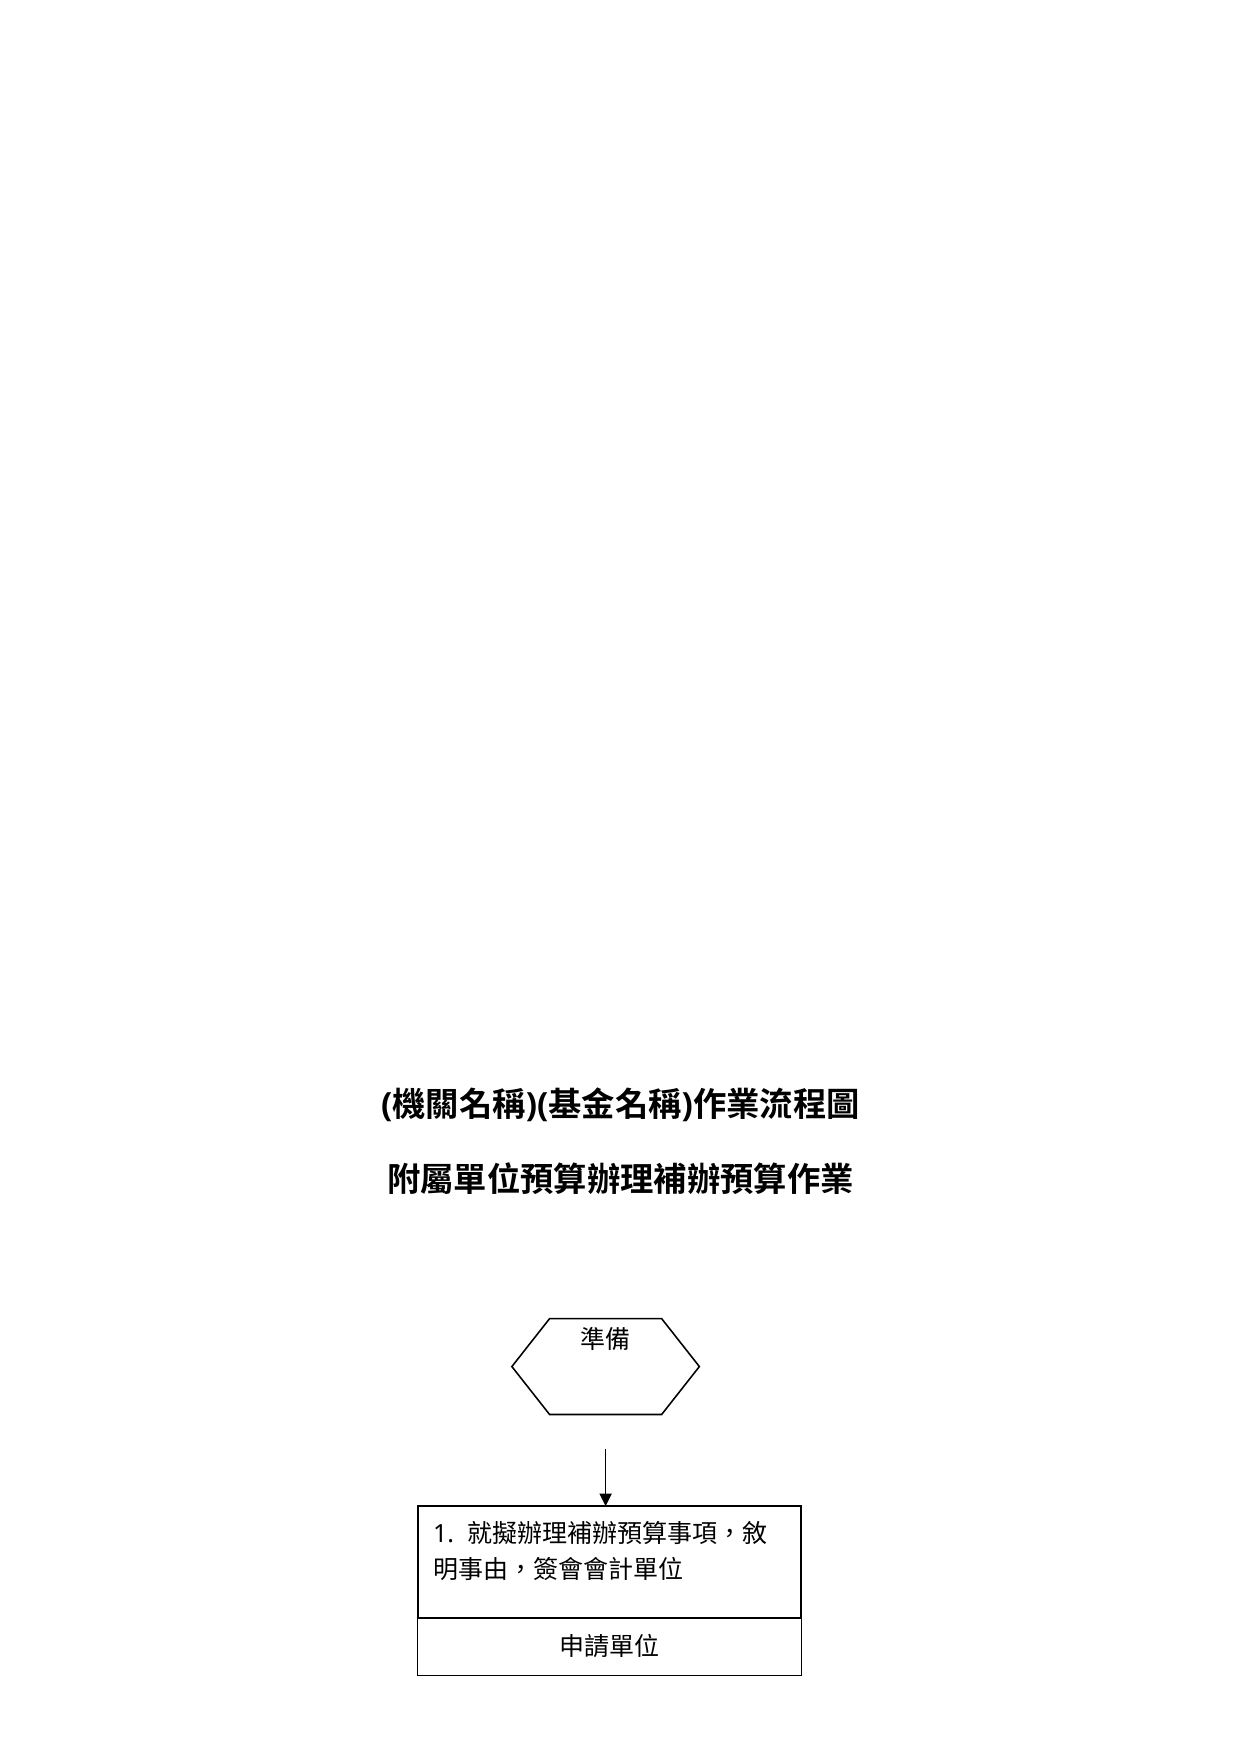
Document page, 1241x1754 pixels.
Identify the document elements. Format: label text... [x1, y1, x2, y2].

text (機關名稱)(基金名稱)作業流程圖 [118, 1064, 1122, 1139]
text 申請單位 [433, 1626, 786, 1662]
text 附屬單位預算辦理補辦預算作業 [118, 1139, 1122, 1214]
